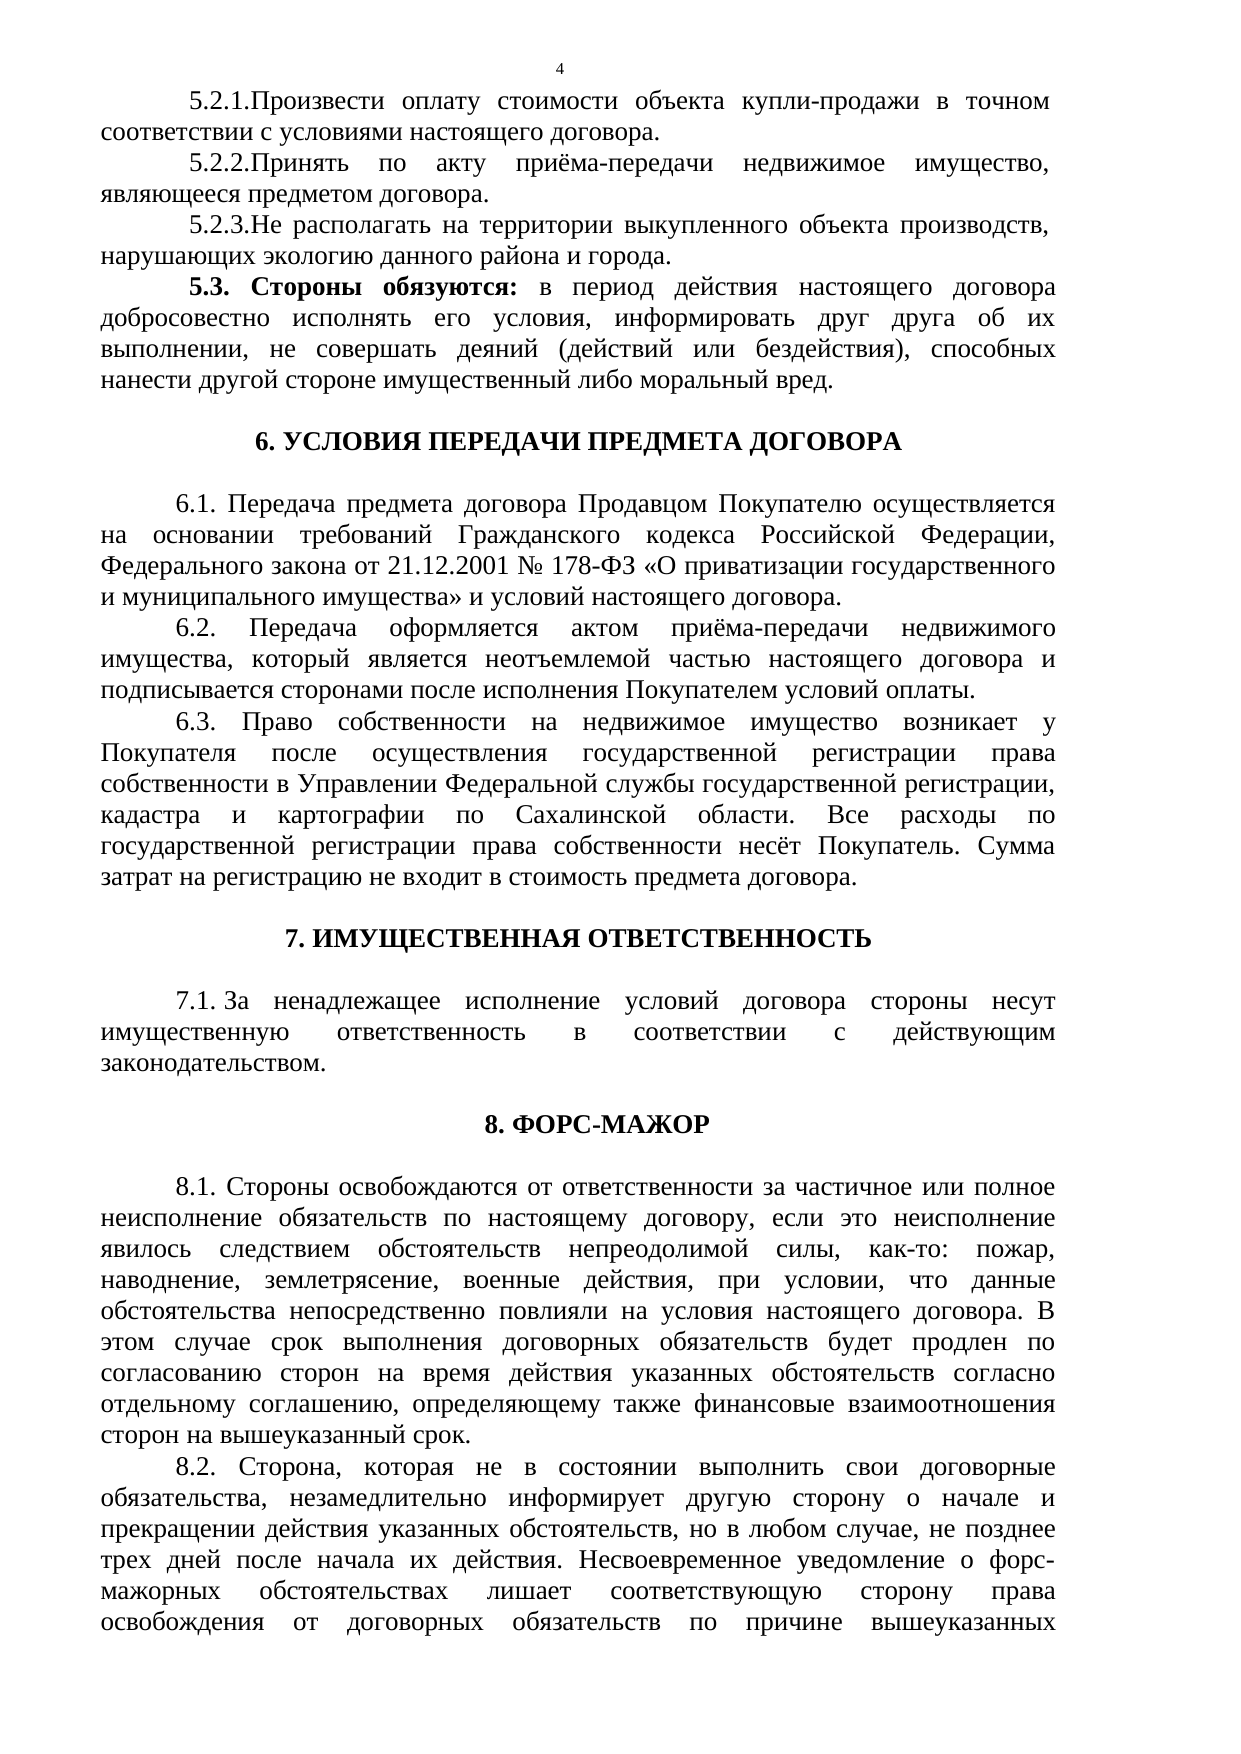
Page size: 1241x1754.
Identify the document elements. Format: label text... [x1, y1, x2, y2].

text 6.3. Право собственности на недвижимое имущество возникает у Покупателя после осуществления государственной регистрации права собственности в Управлении Федеральной службы государственной регистрации, кадастра и картографии по Сахалинской области. Все расходы по государственной регистрации права собственности несёт Покупатель. Сумма затрат на регистрацию не входит в стоимость предмета договора. [100, 705, 1057, 891]
text 8.1. Стороны освобождаются от ответственности за частичное или полное неисполнение обязательств по настоящему договору, если это неисполнение явилось следствием обстоятельств непреодолимой силы, как-то: пожар, наводнение, землетрясение, военные действия, при условии, что данные обстоятельства непосредственно повлияли на условия настоящего договора. В этом случае срок выполнения договорных обязательств будет продлен по согласованию сторон на время действия указанных обстоятельств согласно отдельному соглашению, определяющему также финансовые взаимоотношения сторон на вышеуказанный срок. [100, 1171, 1057, 1450]
text 5.3. Стороны обязуются: в период действия настоящего договора добросовестно исполнять его условия, информировать друг друга об их выполнении, не совершать деяний (действий или бездействия), способных нанести другой стороне имущественный либо моральный вред. [100, 270, 1057, 394]
text 8.2. Сторона, которая не в состоянии выполнить свои договорные обязательства, незамедлительно информирует другую сторону о начале и прекращении действия указанных обстоятельств, но в любом случае, не позднее трех дней после начала их действия. Несвоевременное уведомление о форс-мажорных обстоятельствах лишает соответствующую сторону права освобождения от договорных обязательств по причине вышеуказанных [100, 1450, 1057, 1636]
text 7. ИМУЩЕСТВЕННАЯ ОТВЕТСТВЕННОСТЬ [100, 922, 1057, 953]
list 8. ФОРС-МАЖОР [138, 1108, 1056, 1139]
text 5.2.1.Произвести оплату стоимости объекта купли-продажи в точном соответствии с условиями настоящего договора. [100, 84, 1051, 146]
text 5.2.2.Принять по акту приёма-передачи недвижимое имущество, являющееся предметом договора. [100, 146, 1051, 208]
text 5.2.3.Не располагать на территории выкупленного объекта производств, нарушающих экологию данного района и города. [100, 208, 1051, 270]
text 6. УСЛОВИЯ ПЕРЕДАЧИ ПРЕДМЕТА ДОГОВОРА [100, 426, 1057, 457]
text 6.2. Передача оформляется актом приёма-передачи недвижимого имущества, который является неотъемлемой частью настоящего договора и подписывается сторонами после исполнения Покупателем условий оплаты. [100, 612, 1057, 705]
text 6.1. Передача предмета договора Продавцом Покупателю осуществляется на основании требований Гражданского кодекса Российской Федерации, Федерального закона от 21.12.2001 № 178-ФЗ «О приватизации государственного и муниципального имущества» и условий настоящего договора. [100, 488, 1057, 612]
text 7.1. За ненадлежащее исполнение условий договора стороны несут имущественную ответственность в соответствии с действующим законодательством. [100, 984, 1057, 1077]
